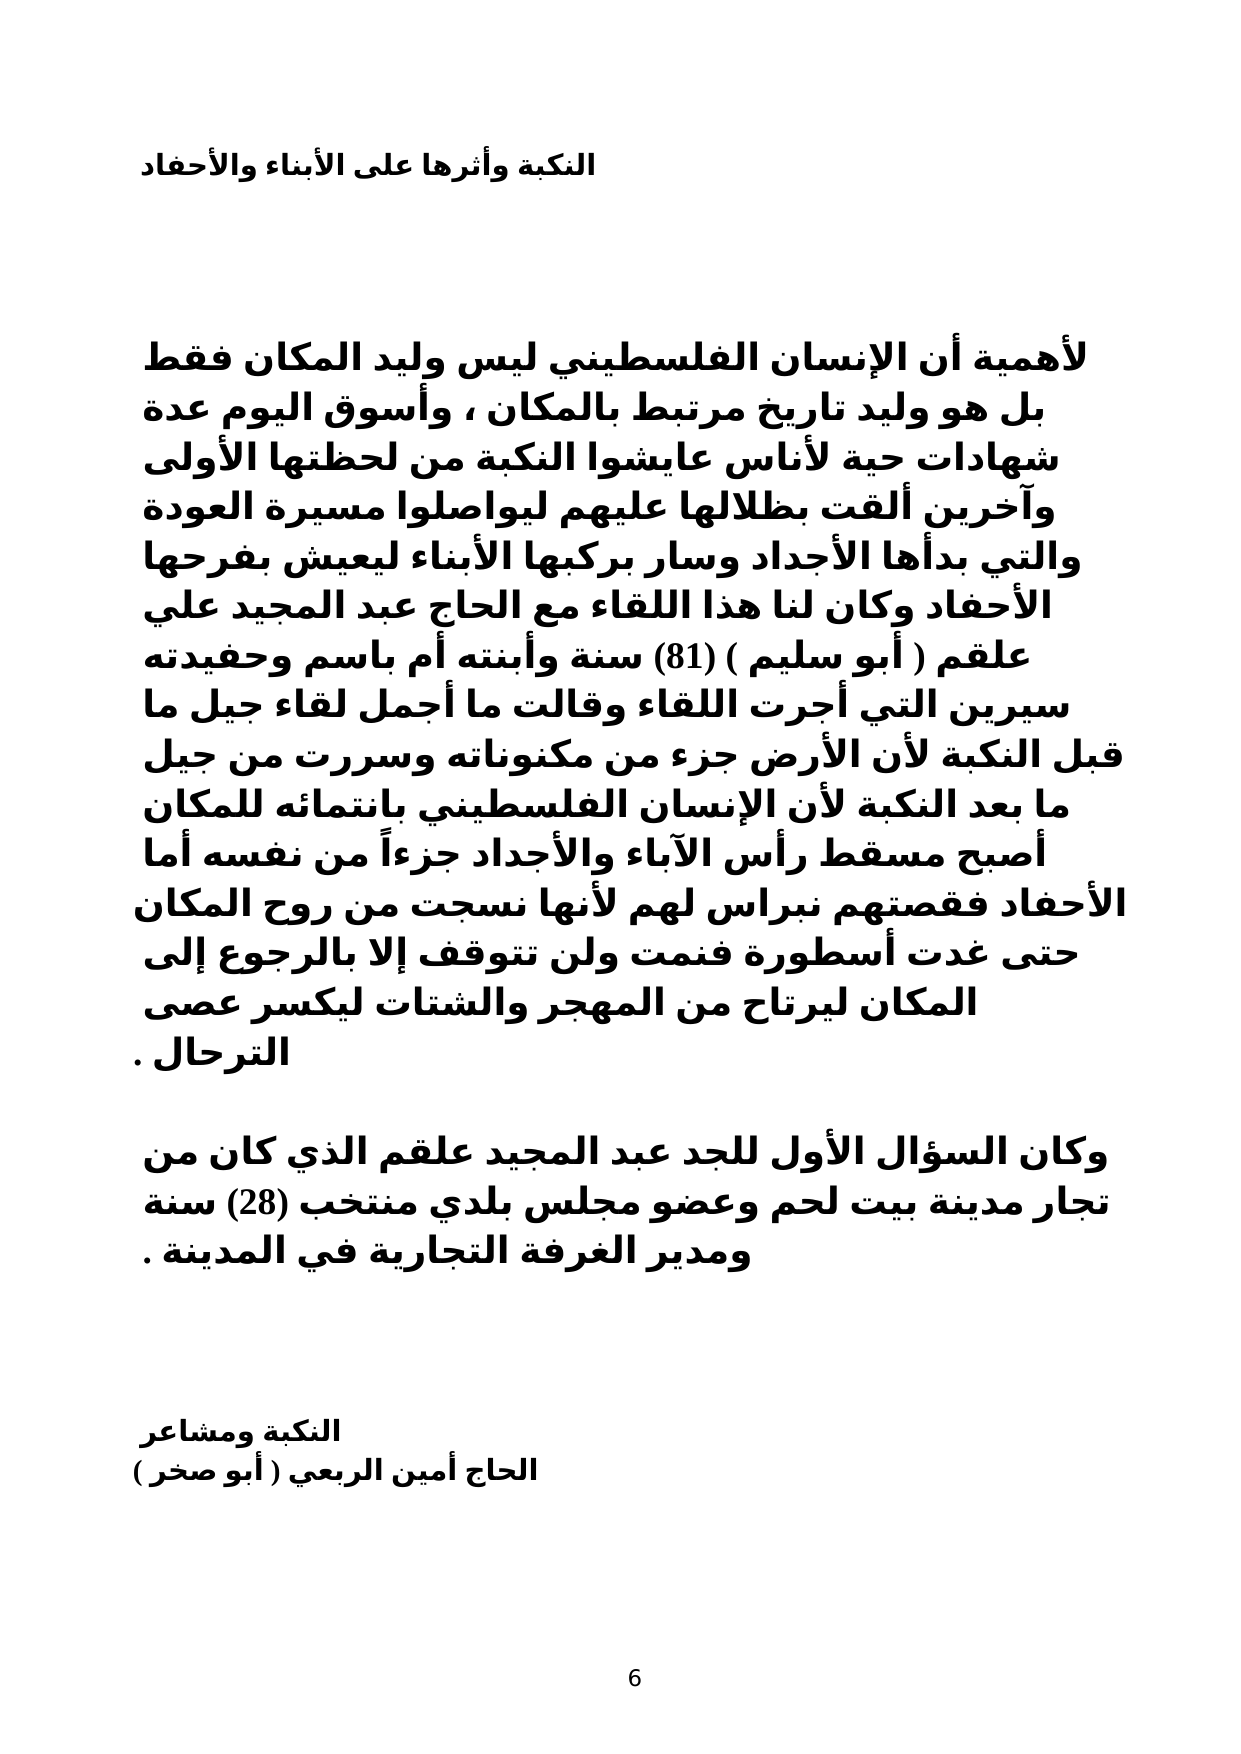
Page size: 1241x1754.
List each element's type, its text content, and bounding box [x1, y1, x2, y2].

subtitle وكان السؤال الأول للجد عبد المجيد علقم الذي كان من تجار مدينة بيت لحم وعضو مجلس بلدي منتخب (28) سنة ومدير الغرفة التجارية في المدينة . [133, 1129, 1137, 1272]
subtitle النكبة ومشاعر الحاج أمين الربعي ( أبو صخر ) [133, 1414, 1137, 1486]
subtitle النكبة وأثرها على الأبناء والأحفاد [133, 148, 1137, 181]
subtitle لأهمية أن الإنسان الفلسطيني ليس وليد المكان فقط بل هو وليد تاريخ مرتبط بالمكان ، وأسوق اليوم عدة شهادات حية لأناس عايشوا النكبة من لحظتها الأولى وآخرين ألقت بظلالها عليهم ليواصلوا مسيرة العودة والتي بدأها الأجداد وسار بركبها الأبناء ليعيش بفرحها الأحفاد وكان لنا هذا اللقاء مع الحاج عبد المجيد علي علقم ( أبو سليم ) (81) سنة وأبنته أم باسم وحفيدته سيرين التي أجرت اللقاء وقالت ما أجمل لقاء جيل ما قبل النكبة لأن الأرض جزء من مكنوناته وسررت من جيل ما بعد النكبة لأن الإنسان الفلسطيني بانتمائه للمكان أصبح مسقط رأس الآباء والأجداد جزءاً من نفسه أما الأحفاد فقصتهم نبراس لهم لأنها نسجت من روح المكان حتى غدت أسطورة فنمت ولن تتوقف إلا بالرجوع إلى المكان ليرتاح من المهجر والشتات ليكسر عصى الترحال . [133, 336, 1137, 1073]
